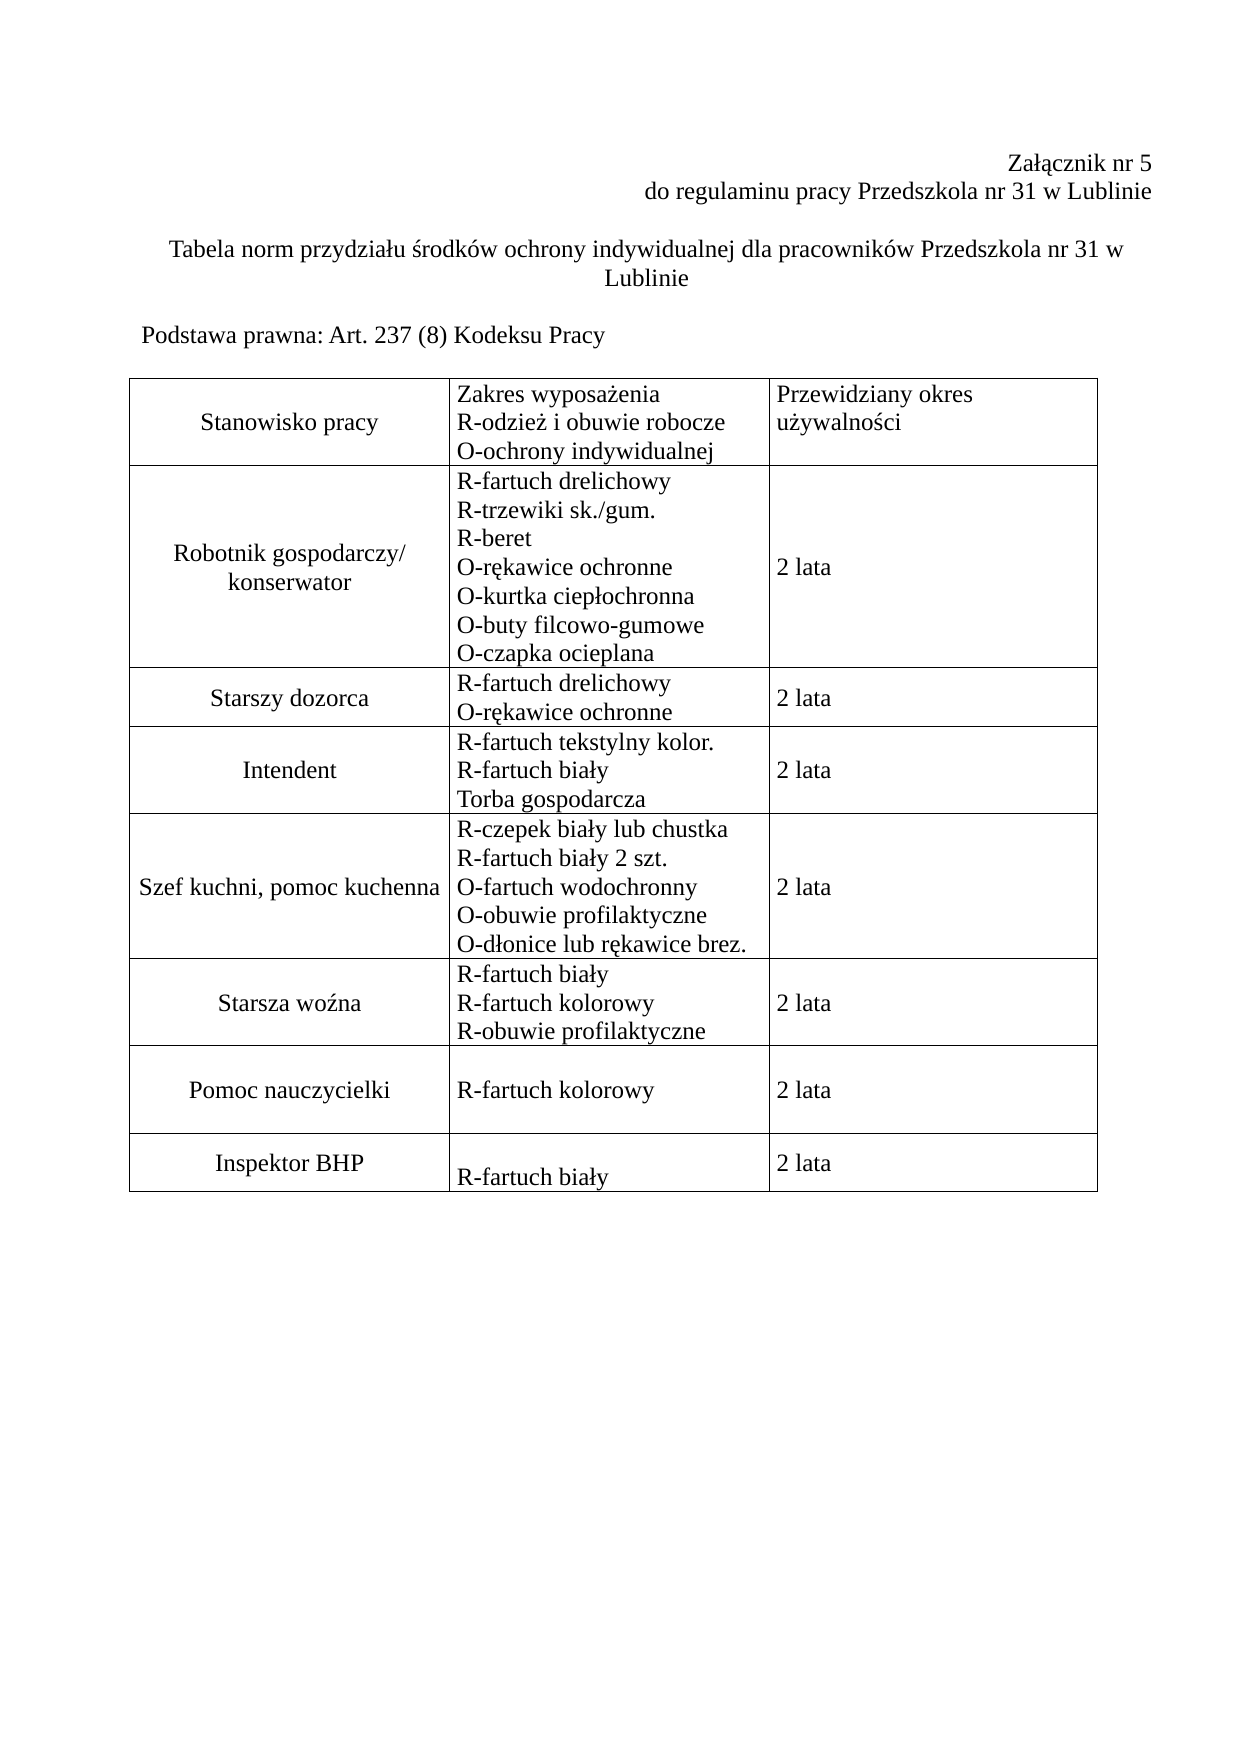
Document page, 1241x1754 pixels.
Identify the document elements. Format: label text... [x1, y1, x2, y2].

table_cell R-fartuch biały [450, 1134, 769, 1191]
table_cell Robotnik gospodarczy/ konserwator [130, 466, 449, 667]
table_header Zakres wyposażenia R-odzież i obuwie robocze O-ochrony indywidualnej [450, 379, 769, 465]
text Tabela norm przydziału środków ochrony indywidualnej dla pracowników Przedszkola nr 31 w Lublinie [141, 234, 1152, 291]
table_cell 2 lata [770, 959, 1097, 1045]
table_cell R-fartuch tekstylny kolor. R-fartuch biały Torba gospodarcza [450, 727, 769, 813]
table_header Przewidziany okres używalności [770, 379, 1097, 465]
text Załącznik nr 5 [141, 148, 1152, 176]
table_cell Starsza woźna [130, 959, 449, 1045]
table_cell Inspektor BHP [130, 1134, 449, 1191]
table_header Stanowisko pracy [130, 379, 449, 465]
table_cell R-fartuch biały R-fartuch kolorowy R-obuwie profilaktyczne [450, 959, 769, 1045]
table_cell 2 lata [770, 814, 1097, 958]
table_cell 2 lata [770, 1134, 1097, 1191]
table_cell Pomoc nauczycielki [130, 1046, 449, 1132]
table_cell R-fartuch drelichowy R-trzewiki sk./gum. R-beret O-rękawice ochronne O-kurtka ciepłochronna O-buty filcowo-gumowe O-czapka ocieplana [450, 466, 769, 667]
table_cell R-fartuch drelichowy O-rękawice ochronne [450, 668, 769, 726]
table_cell Intendent [130, 727, 449, 813]
table_cell R-czepek biały lub chustka R-fartuch biały 2 szt. O-fartuch wodochronny O-obuwie profilaktyczne O-dłonice lub rękawice brez. [450, 814, 769, 958]
table_cell 2 lata [770, 727, 1097, 813]
text Podstawa prawna: Art. 237 (8) Kodeksu Pracy [141, 320, 1152, 349]
table_cell 2 lata [770, 668, 1097, 726]
table_cell 2 lata [770, 1046, 1097, 1132]
table_cell Szef kuchni, pomoc kuchenna [130, 814, 449, 958]
table_cell R-fartuch kolorowy [450, 1046, 769, 1132]
table_cell 2 lata [770, 466, 1097, 667]
table_cell Starszy dozorca [130, 668, 449, 726]
text do regulaminu pracy Przedszkola nr 31 w Lublinie [141, 176, 1152, 205]
